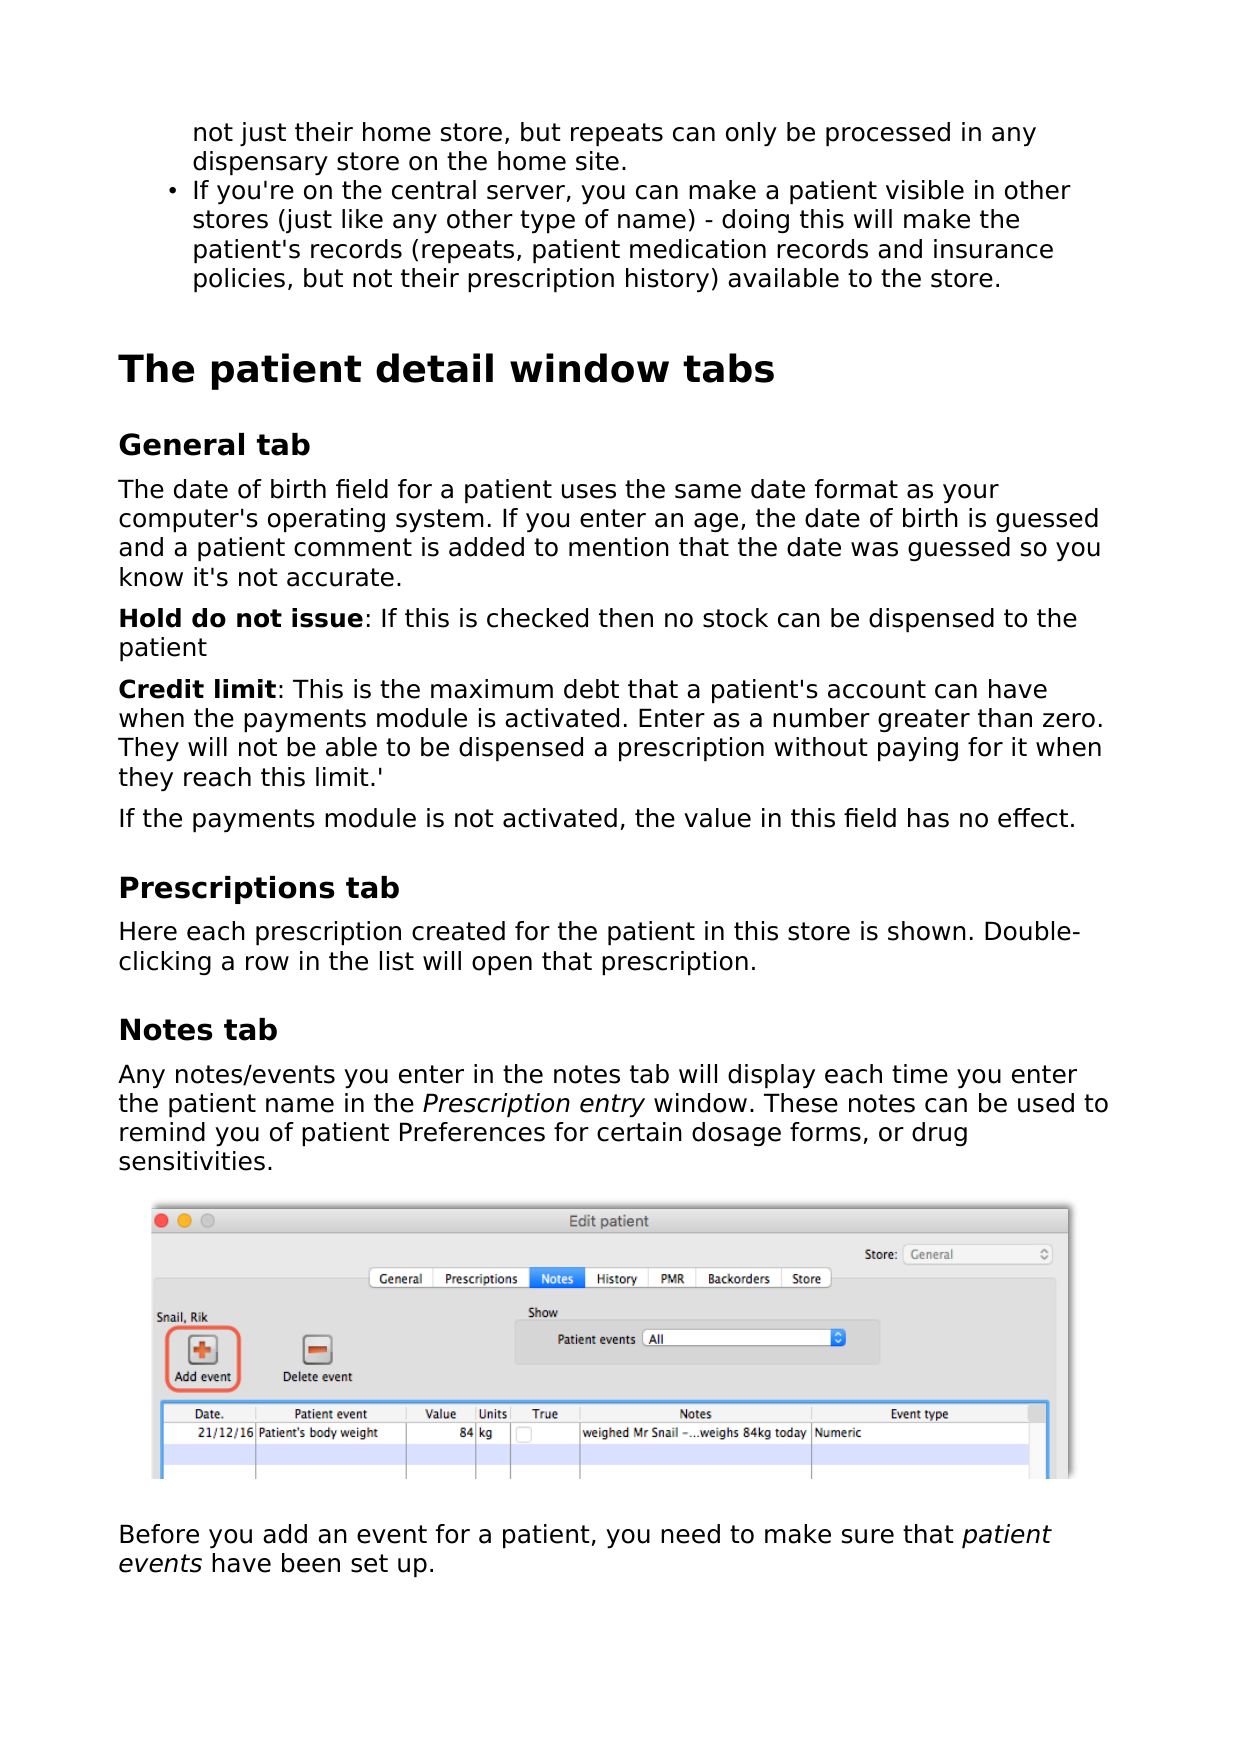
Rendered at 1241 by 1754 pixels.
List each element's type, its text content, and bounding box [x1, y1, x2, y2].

list not just their home store, but repeats can only be processed in any dispensary store on the home site. [177, 118, 1122, 176]
subtitle General tab [118, 429, 1122, 463]
list If you're on the central server, you can make a patient visible in other stores (just like any other type of name) - doing this will make the patient's records (repeats, patient medication records and insurance policies, but not their prescription history) available to the store. [177, 176, 1122, 293]
subtitle The patient detail window tabs [118, 348, 1122, 391]
text Credit limit: This is the maximum debt that a patient's account can have when the payments module is activated. Enter as a number greater than zero. They will not be able to be dispensed a prescription without paying for it when they reach this limit.' [118, 675, 1122, 792]
text The date of birth field for a patient uses the same date format as your computer's operating system. If you enter an age, the date of birth is guessed and a patient comment is added to mention that the date was guessed so you know it's not accurate. [118, 475, 1122, 592]
text Here each prescription created for the patient in this store is shown. Double-clicking a row in the list will open that prescription. [118, 917, 1122, 976]
text Hold do not issue: If this is checked then no stock can be dispensed to the patient [118, 604, 1122, 663]
text Any notes/events you enter in the notes tab will display each time you enter the patient name in the Prescription entry window. These notes can be used to remind you of patient Preferences for certain dosage forms, or drug sensitivities. [118, 1060, 1122, 1176]
picture [151, 1188, 1089, 1479]
subtitle Prescriptions tab [118, 871, 1122, 905]
text Before you add an event for a patient, you need to make sure that patient events have been set up. [118, 1520, 1122, 1578]
subtitle Notes tab [118, 1013, 1122, 1047]
text If the payments module is not activated, the value in this field has no effect. [118, 804, 1122, 833]
